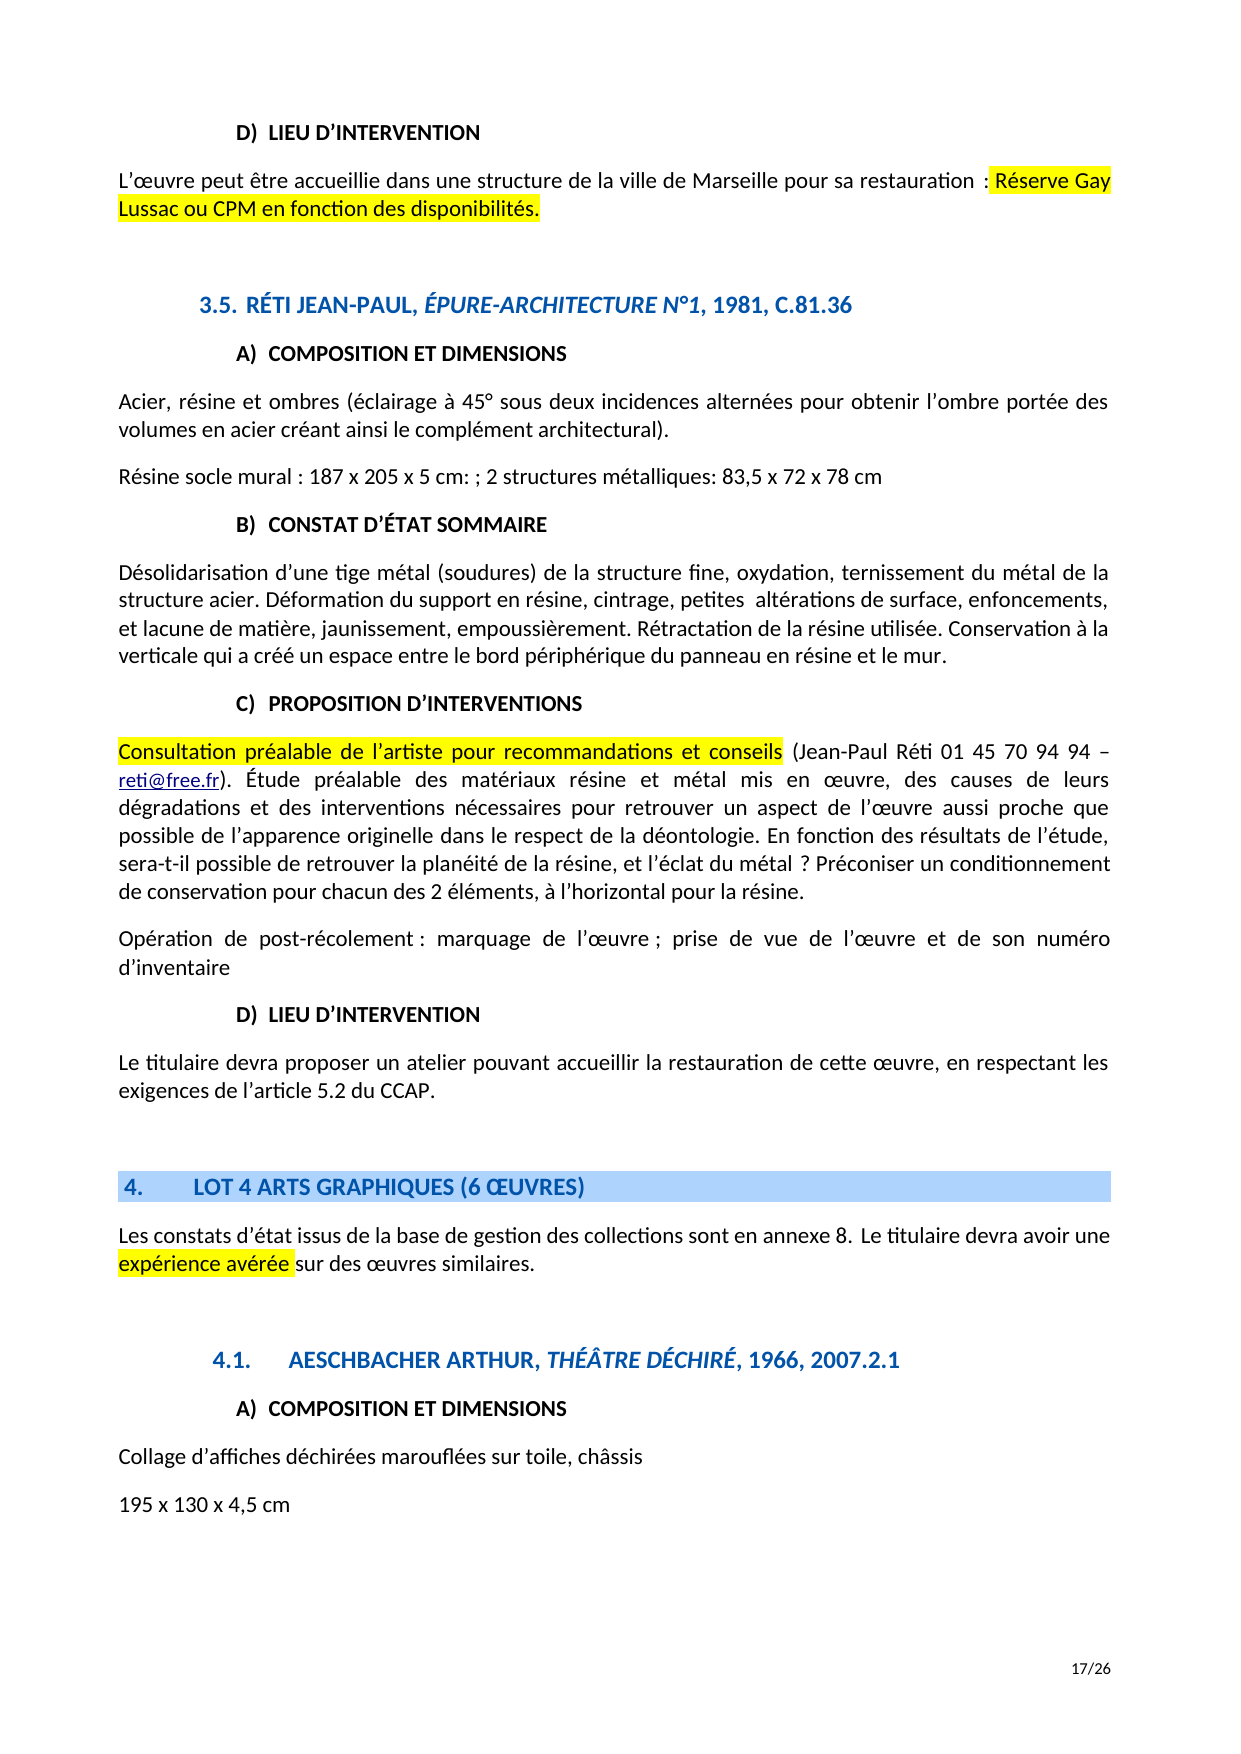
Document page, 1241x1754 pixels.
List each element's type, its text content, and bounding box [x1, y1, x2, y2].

list réti jean-paul, épure-architecture n°1, 1981, C.81.36 [193, 289, 1111, 319]
list constat d’état sommaire [231, 510, 1111, 538]
list aeschbacher arthur, théâtre déchiré, 1966, 2007.2.1 [207, 1344, 1111, 1375]
list Collage d’affiches déchirées marouflées sur toile, châssis [118, 1442, 1111, 1470]
list composition et dimensions [231, 1394, 1111, 1422]
list LOT 4 arts graphiques (6 œuvres) [118, 1171, 1111, 1202]
list proposition d’interventions [231, 689, 1111, 717]
list Lieu d’intervention [231, 1000, 1111, 1028]
list 195 x 130 x 4,5 cm [118, 1490, 1111, 1518]
list Résine socle mural : 187 x 205 x 5 cm: ; 2 structures métalliques: 83,5 x 72 x 78 cm [118, 462, 1111, 490]
list Opération de post-récolement : marquage de l’œuvre ; prise de vue de l’œuvre et de son numéro d’inventaire [118, 924, 1111, 981]
list Les constats d’état issus de la base de gestion des collections sont en annexe 8. Le titulaire devra avoir une expérience avérée sur des œuvres similaires. [118, 1221, 1111, 1277]
list Le titulaire devra proposer un atelier pouvant accueillir la restauration de cette œuvre, en respectant les exigences de l’article 5.2 du CCAP. [118, 1048, 1111, 1104]
list Consultation préalable de l’artiste pour recommandations et conseils (Jean-Paul Réti 01 45 70 94 94 – reti@free.fr). Étude préalable des matériaux résine et métal mis en œuvre, des causes de leurs dégradations et des interventions nécessaires pour retrouver un aspect de l’œuvre aussi proche que possible de l’apparence originelle dans le respect de la déontologie. En fonction des résultats de l’étude, sera-t-il possible de retrouver la planéité de la résine, et l’éclat du métal ? Préconiser un conditionnement de conservation pour chacun des 2 éléments, à l’horizontal pour la résine. [118, 737, 1111, 905]
list Désolidarisation d’une tige métal (soudures) de la structure fine, oxydation, ternissement du métal de la structure acier. Déformation du support en résine, cintrage, petites altérations de surface, enfoncements, et lacune de matière, jaunissement, empoussièrement. Rétractation de la résine utilisée. Conservation à la verticale qui a créé un espace entre le bord périphérique du panneau en résine et le mur. [118, 558, 1111, 670]
list L’œuvre peut être accueillie dans une structure de la ville de Marseille pour sa restauration : Réserve Gay Lussac ou CPM en fonction des disponibilités. [118, 166, 1111, 222]
list Lieu d’intervention [231, 118, 1111, 146]
list composition et dimensions [231, 339, 1111, 367]
list Acier, résine et ombres (éclairage à 45° sous deux incidences alternées pour obtenir l’ombre portée des volumes en acier créant ainsi le complément architectural). [118, 387, 1111, 443]
